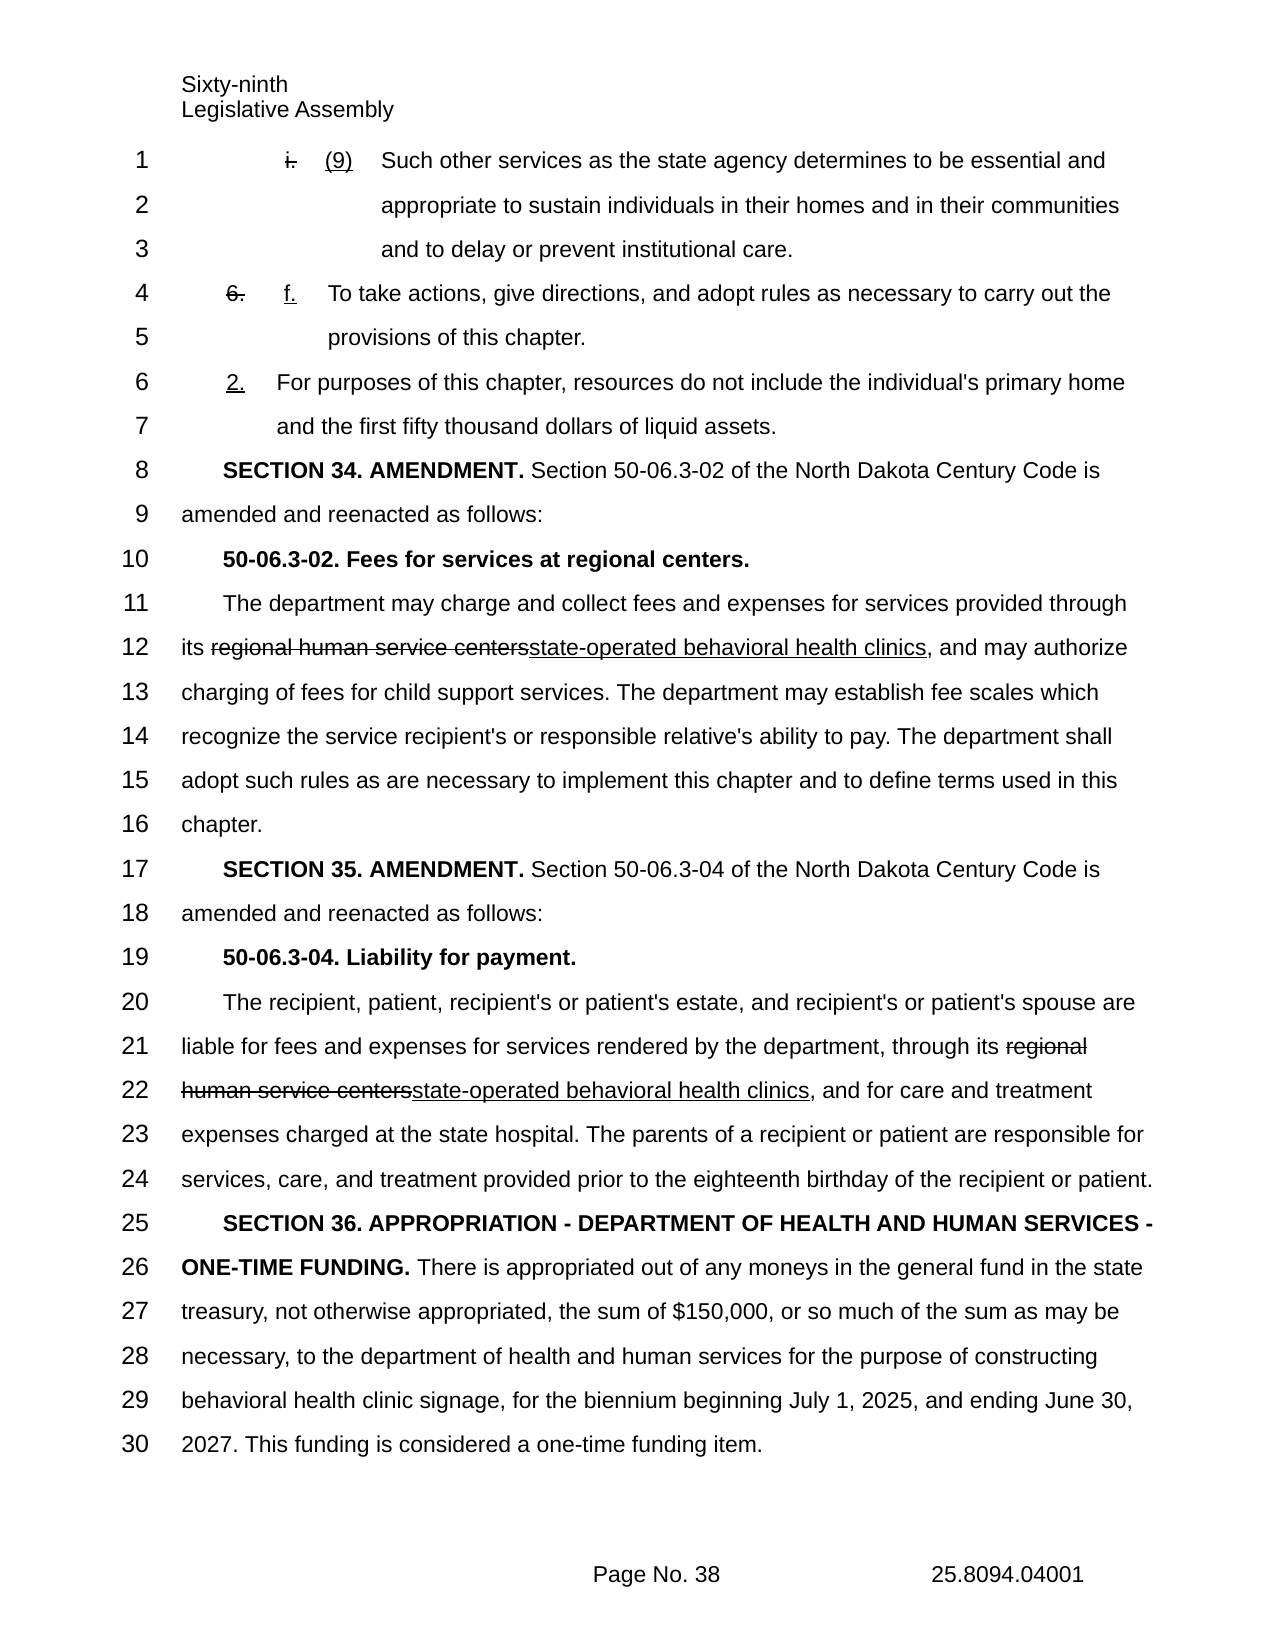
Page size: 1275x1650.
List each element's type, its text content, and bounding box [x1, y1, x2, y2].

text The department may charge and collect fees and expenses for services provided through its regional human service centersstate-operated behavioral health clinics, and may authorize charging of fees for child support services. The department may establish fee scales which recognize the service recipient's or responsible relative's ability to pay. The department shall adopt such rules as are necessary to implement this chapter and to define terms used in this chapter. [181, 576, 1154, 842]
text SECTION 34. AMENDMENT. Section 50‑06.3‑02 of the North Dakota Century Code is amended and reenacted as follows: [181, 443, 1154, 532]
text SECTION 35. AMENDMENT. Section 50‑06.3‑04 of the North Dakota Century Code is amended and reenacted as follows: [181, 842, 1154, 930]
text The recipient, patient, recipient's or patient's estate, and recipient's or patient's spouse are liable for fees and expenses for services rendered by the department, through its regional human service centersstate-operated behavioral health clinics, and for care and treatment expenses charged at the state hospital. The parents of a recipient or patient are responsible for services, care, and treatment provided prior to the eighteenth birthday of the recipient or patient. [181, 974, 1154, 1196]
text i. (9) Such other services as the state agency determines to be essential and appropriate to sustain individuals in their homes and in their communities and to delay or prevent institutional care. [181, 133, 1154, 266]
text SECTION 36. APPROPRIATION - DEPARTMENT OF HEALTH AND HUMAN SERVICES - ONE-TIME FUNDING. There is appropriated out of any moneys in the general fund in the state treasury, not otherwise appropriated, the sum of $150,000, or so much of the sum as may be necessary, to the department of health and human services for the purpose of constructing behavioral health clinic signage, for the biennium beginning July 1, 2025, and ending June 30, 2027. This funding is considered a one-time funding item. [181, 1196, 1154, 1461]
subtitle 50‑06.3‑04. Liability for payment. [181, 930, 1154, 974]
subtitle 50‑06.3‑02. Fees for services at regional centers. [181, 532, 1154, 576]
text 6. f. To take actions, give directions, and adopt rules as necessary to carry out the provisions of this chapter. [181, 266, 1154, 355]
text 2. For purposes of this chapter, resources do not include the individual's primary home and the first fifty thousand dollars of liquid assets. [181, 355, 1154, 443]
